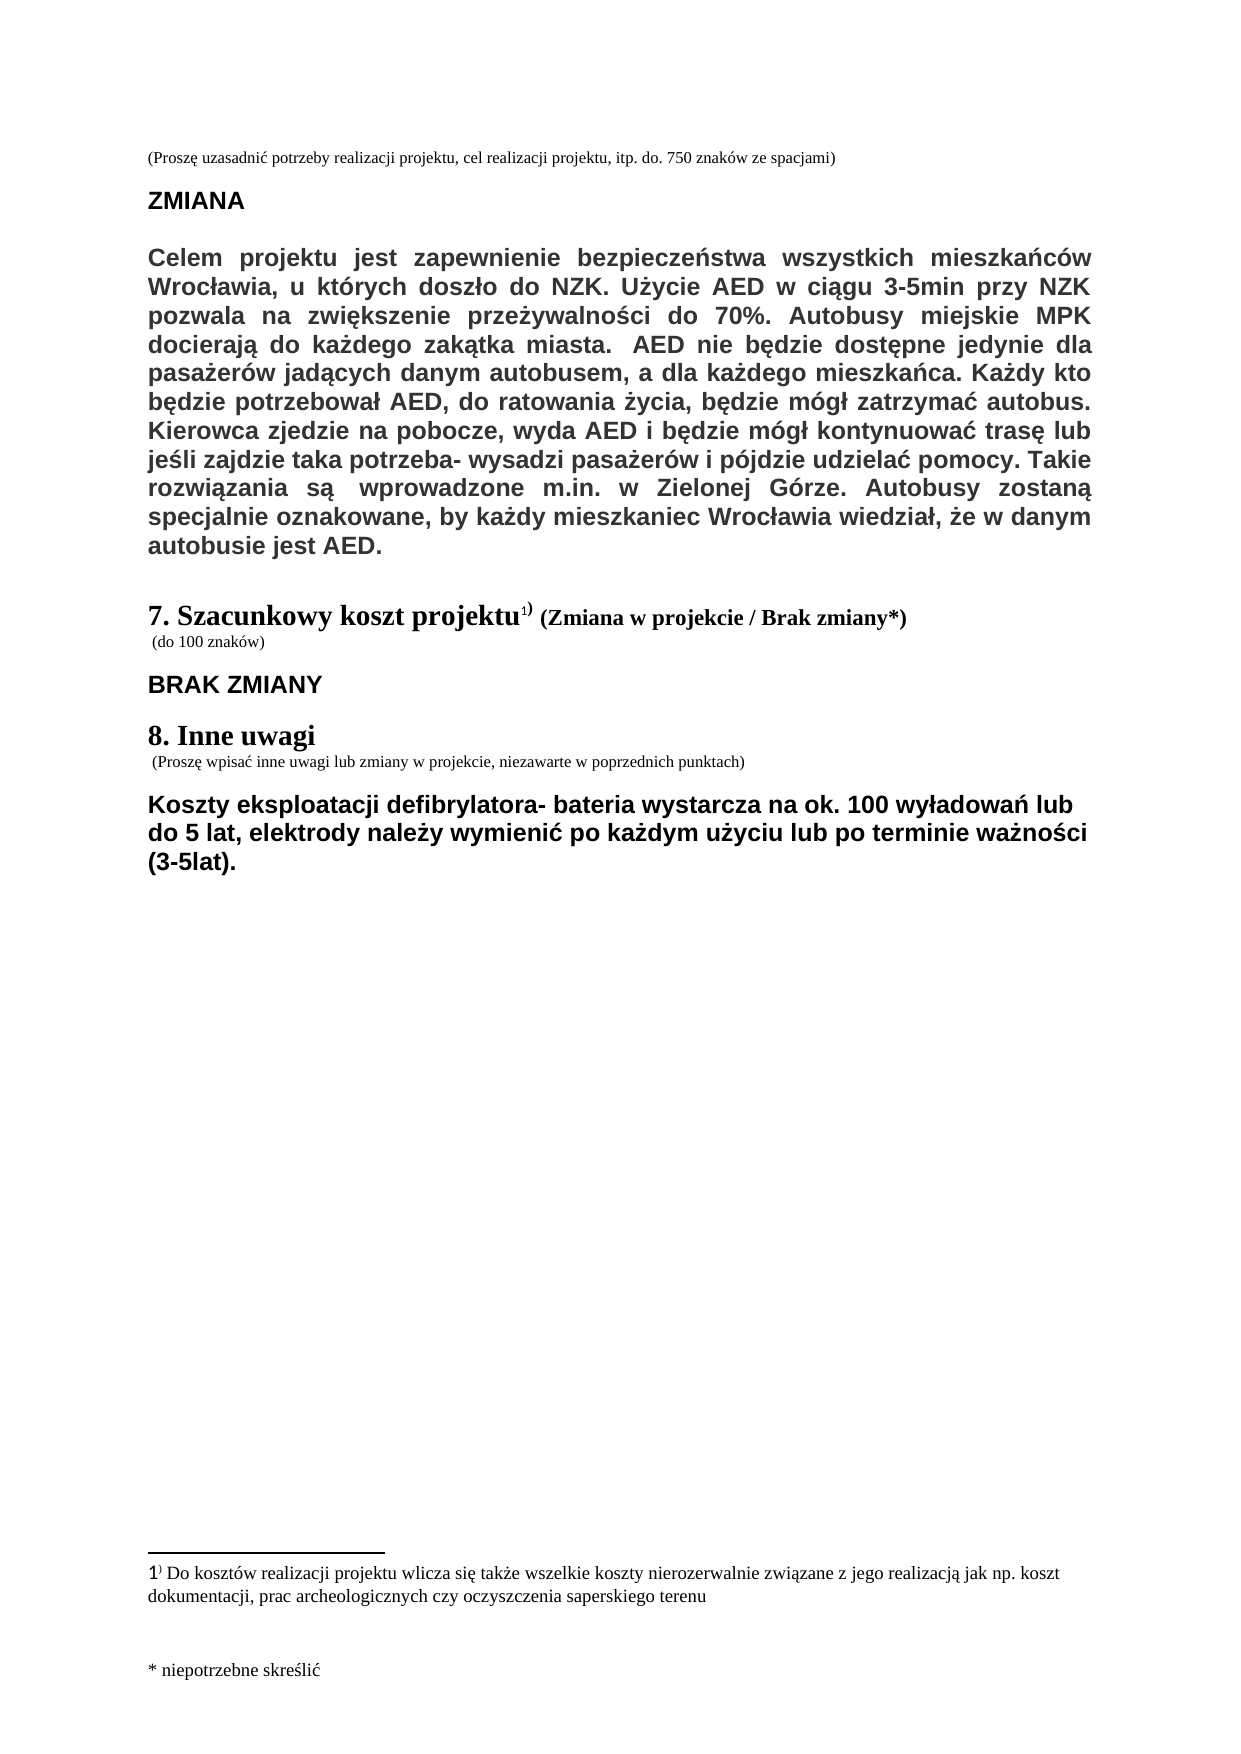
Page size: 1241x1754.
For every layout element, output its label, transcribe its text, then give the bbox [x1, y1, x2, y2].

text Koszty eksploatacji defibrylatora- bateria wystarcza na ok. 100 wyładowań lub do 5 lat, elektrody należy wymienić po każdym użyciu lub po terminie ważności (3-5lat). [148, 790, 1093, 876]
text (do 100 znaków) [148, 632, 1093, 651]
text BRAK ZMIANY [148, 670, 1093, 699]
text Celem projektu jest zapewnienie bezpieczeństwa wszystkich mieszkańców Wrocławia, u których doszło do NZK. Użycie AED w ciągu 3-5min przy NZK pozwala na zwiększenie przeżywalności do 70%. Autobusy miejskie MPK docierają do każdego zakątka miasta. AED nie będzie dostępne jedynie dla pasażerów jadących danym autobusem, a dla każdego mieszkańca. Każdy kto będzie potrzebował AED, do ratowania życia, będzie mógł zatrzymać autobus. Kierowca zjedzie na pobocze, wyda AED i będzie mógł kontynuować trasę lub jeśli zajdzie taka potrzeba- wysadzi pasażerów i pójdzie udzielać pomocy. Takie rozwiązania są wprowadzone m.in. w Zielonej Górze. Autobusy zostaną specjalnie oznakowane, by każdy mieszkaniec Wrocławia wiedział, że w danym autobusie jest AED. [148, 243, 1093, 560]
text (Proszę wpisać inne uwagi lub zmiany w projekcie, niezawarte w poprzednich punktach) [148, 751, 1093, 771]
text ZMIANA [148, 186, 1093, 215]
text ) Do kosztów realizacji projektu wlicza się także wszelkie koszty nierozerwalnie związane z jego realizacją jak np. koszt dokumentacji, prac archeologicznych czy oczyszczenia saperskiego terenu [148, 1559, 1093, 1606]
text 7. Szacunkowy koszt projektu) (Zmiana w projekcie / Brak zmiany*) [148, 598, 1093, 632]
text 8. Inne uwagi [148, 718, 1093, 751]
text (Proszę uzasadnić potrzeby realizacji projektu, cel realizacji projektu, itp. do. 750 znaków ze spacjami) [148, 148, 1093, 167]
